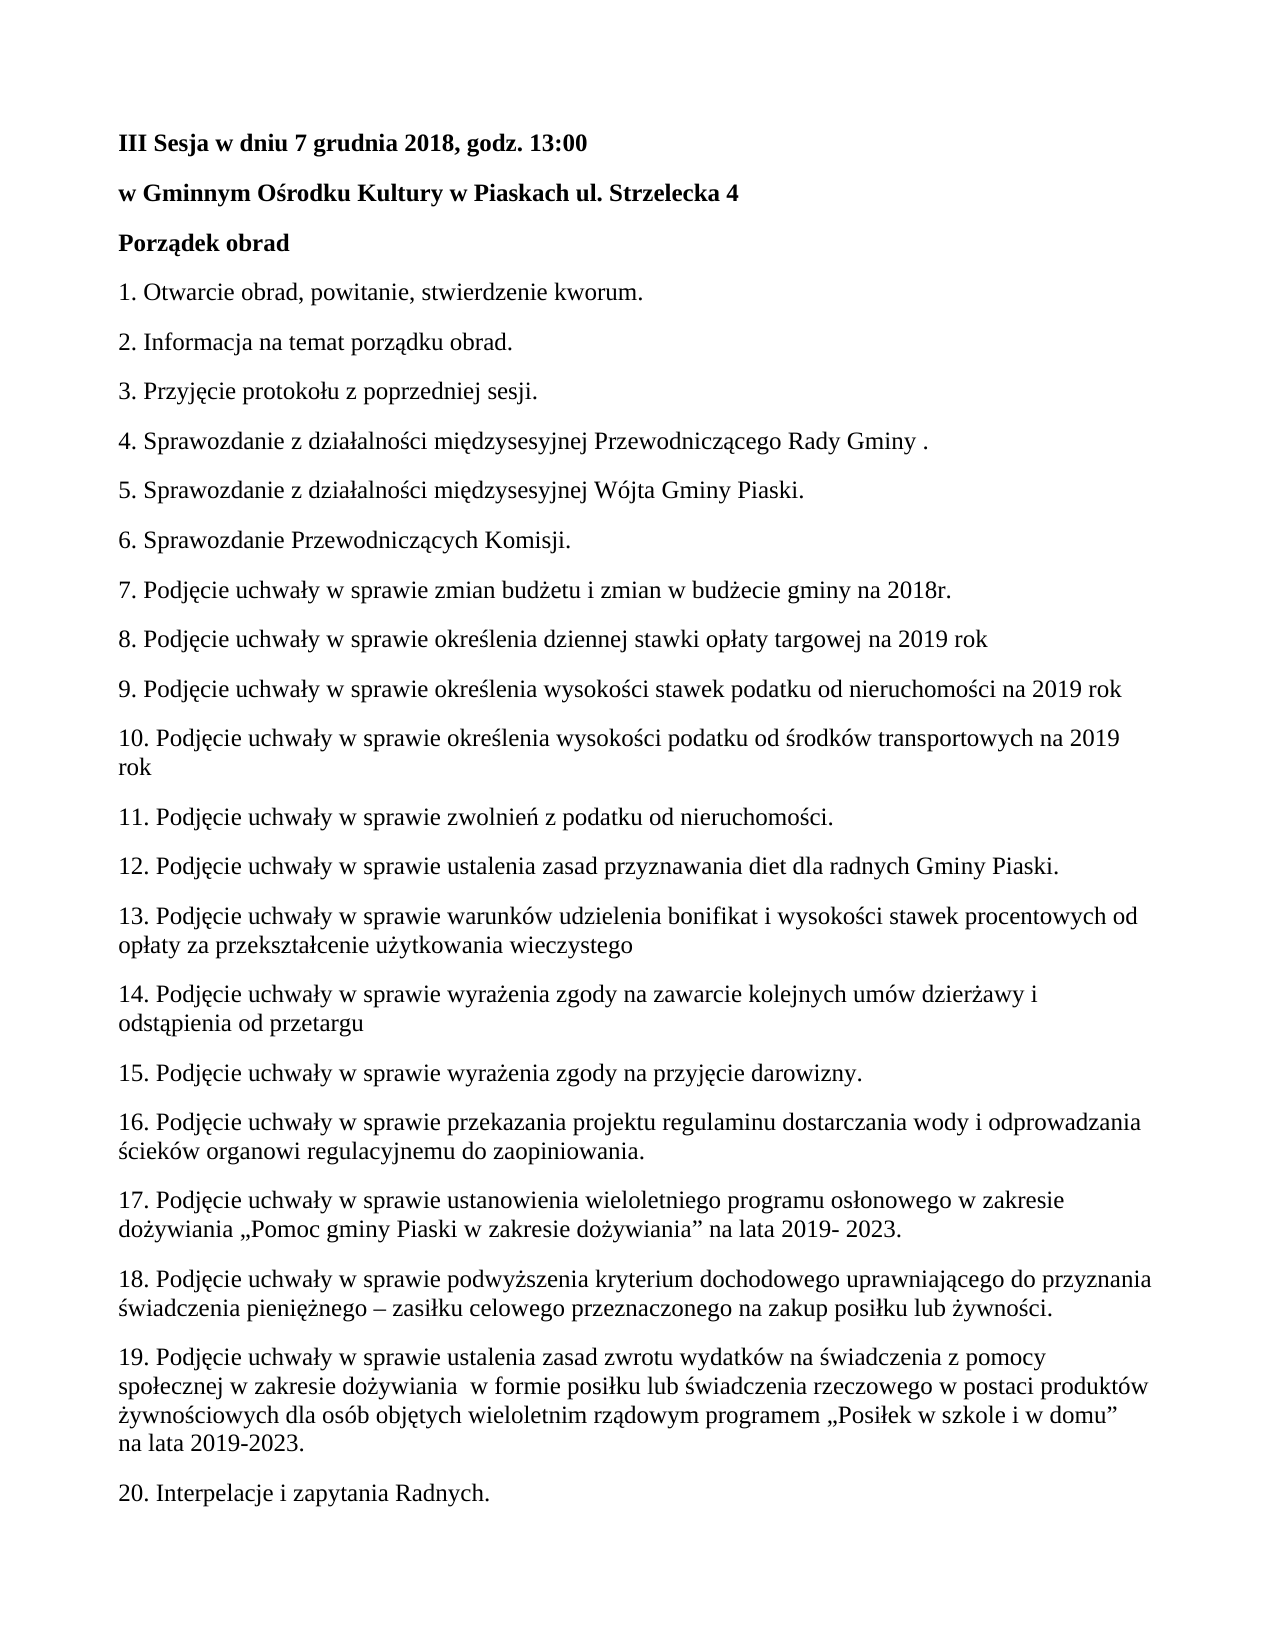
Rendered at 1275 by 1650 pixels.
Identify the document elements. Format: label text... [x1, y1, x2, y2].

text 6. Sprawozdanie Przewodniczących Komisji. [118, 525, 1157, 554]
text 12. Podjęcie uchwały w sprawie ustalenia zasad przyznawania diet dla radnych Gminy Piaski. [118, 851, 1157, 880]
text 10. Podjęcie uchwały w sprawie określenia wysokości podatku od środków transportowych na 2019 rok [118, 723, 1157, 781]
text 18. Podjęcie uchwały w sprawie podwyższenia kryterium dochodowego uprawniającego do przyznania świadczenia pieniężnego – zasiłku celowego przeznaczonego na zakup posiłku lub żywności. [118, 1264, 1157, 1321]
text 4. Sprawozdanie z działalności międzysesyjnej Przewodniczącego Rady Gminy . [118, 426, 1157, 455]
text 13. Podjęcie uchwały w sprawie warunków udzielenia bonifikat i wysokości stawek procentowych od opłaty za przekształcenie użytkowania wieczystego [118, 901, 1157, 958]
text 3. Przyjęcie protokołu z poprzedniej sesji. [118, 376, 1157, 405]
text 19. Podjęcie uchwały w sprawie ustalenia zasad zwrotu wydatków na świadczenia z pomocy społecznej w zakresie dożywiania w formie posiłku lub świadczenia rzeczowego w postaci produktów żywnościowych dla osób objętych wieloletnim rządowym programem „Posiłek w szkole i w domu” na lata 2019-2023. [118, 1342, 1157, 1457]
text 8. Podjęcie uchwały w sprawie określenia dziennej stawki opłaty targowej na 2019 rok [118, 624, 1157, 653]
text 15. Podjęcie uchwały w sprawie wyrażenia zgody na przyjęcie darowizny. [118, 1058, 1157, 1086]
text 9. Podjęcie uchwały w sprawie określenia wysokości stawek podatku od nieruchomości na 2019 rok [118, 674, 1157, 703]
text 17. Podjęcie uchwały w sprawie ustanowienia wieloletniego programu osłonowego w zakresie dożywiania „Pomoc gminy Piaski w zakresie dożywiania” na lata 2019- 2023. [118, 1186, 1157, 1243]
text 16. Podjęcie uchwały w sprawie przekazania projektu regulaminu dostarczania wody i odprowadzania ścieków organowi regulacyjnemu do zaopiniowania. [118, 1107, 1157, 1165]
text 1. Otwarcie obrad, powitanie, stwierdzenie kworum. [118, 277, 1157, 306]
text 20. Interpelacje i zapytania Radnych. [118, 1478, 1157, 1507]
text 5. Sprawozdanie z działalności międzysesyjnej Wójta Gminy Piaski. [118, 476, 1157, 504]
text 2. Informacja na temat porządku obrad. [118, 327, 1157, 356]
text 14. Podjęcie uchwały w sprawie wyrażenia zgody na zawarcie kolejnych umów dzierżawy i odstąpienia od przetargu [118, 979, 1157, 1037]
text 7. Podjęcie uchwały w sprawie zmian budżetu i zmian w budżecie gminy na 2018r. [118, 575, 1157, 603]
subtitle Porządek obrad [118, 228, 1157, 256]
subtitle III Sesja w dniu 7 grudnia 2018, godz. 13:00 [118, 128, 1157, 157]
subtitle w Gminnym Ośrodku Kultury w Piaskach ul. Strzelecka 4 [118, 178, 1157, 207]
text 11. Podjęcie uchwały w sprawie zwolnień z podatku od nieruchomości. [118, 802, 1157, 831]
